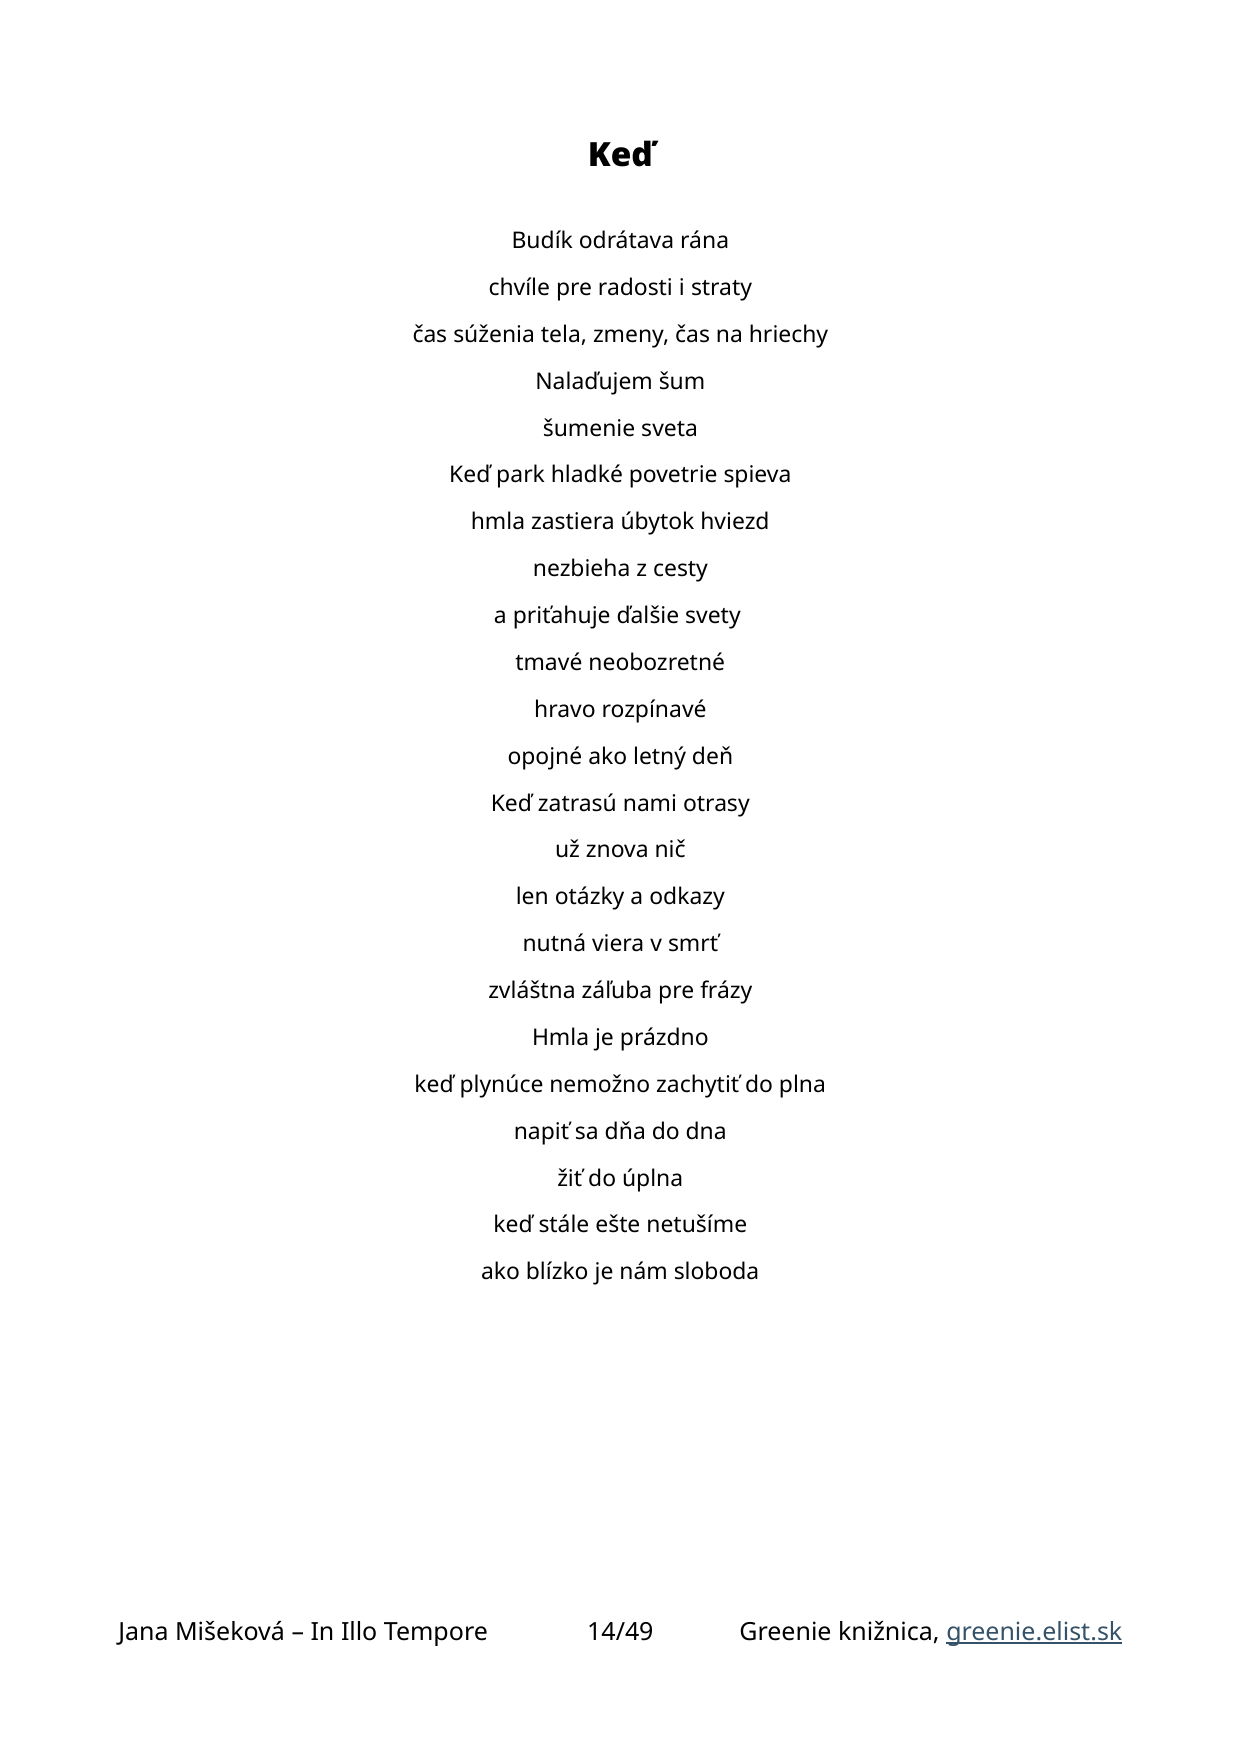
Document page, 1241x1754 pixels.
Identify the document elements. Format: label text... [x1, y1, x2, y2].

text len otázky a odkazy [106, 880, 1134, 911]
text Hmla je prázdno [106, 1021, 1134, 1052]
text žiť do úplna [106, 1161, 1134, 1193]
text opojné ako letný deň [106, 739, 1134, 771]
text šumenie sveta [106, 411, 1134, 443]
text chvíle pre radosti i straty [106, 271, 1134, 302]
text hravo rozpínavé [106, 693, 1134, 724]
text tmavé neobozretné [106, 646, 1134, 677]
text Budík odrátava rána [106, 224, 1134, 255]
text Keď park hladké povetrie spieva [106, 458, 1134, 489]
text Keď zatrasú nami otrasy [106, 786, 1134, 818]
text nezbieha z cesty [106, 552, 1134, 583]
text keď stále ešte netušíme [106, 1208, 1134, 1239]
text nutná viera v smrť [106, 927, 1134, 958]
subtitle Keď [106, 131, 1134, 176]
text zvláštna záľuba pre frázy [106, 974, 1134, 1005]
text už znova nič [106, 833, 1134, 864]
text napiť sa dňa do dna [106, 1114, 1134, 1146]
text Nalaďujem šum [106, 364, 1134, 396]
text čas súženia tela, zmeny, čas na hriechy [106, 318, 1134, 349]
text a priťahuje ďalšie svety [106, 599, 1134, 630]
text ako blízko je nám sloboda [106, 1255, 1134, 1286]
text keď plynúce nemožno zachytiť do plna [106, 1068, 1134, 1099]
text hmla zastiera úbytok hviezd [106, 505, 1134, 536]
